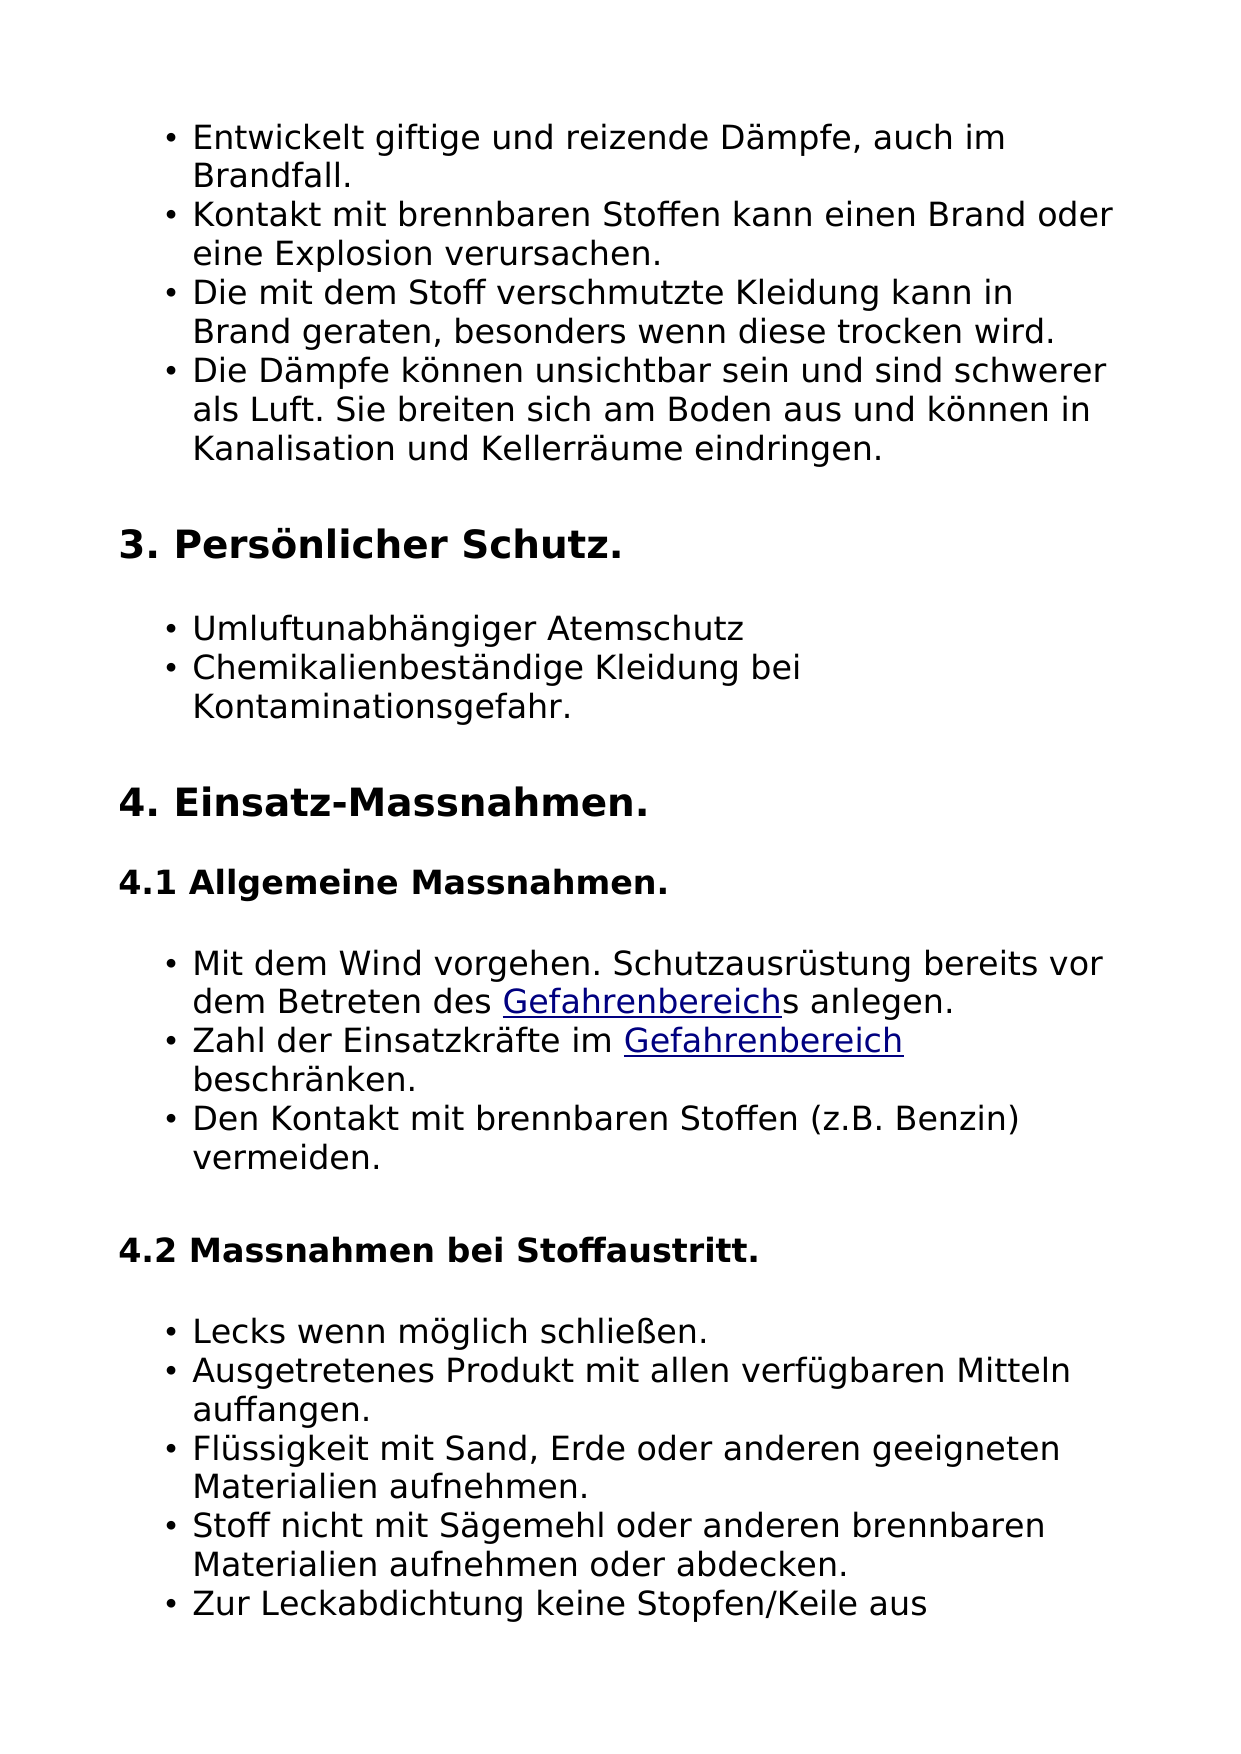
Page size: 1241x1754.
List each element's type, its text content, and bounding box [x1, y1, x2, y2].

list Mit dem Wind vorgehen. Schutzausrüstung bereits vor dem Betreten des Gefahrenbereichs anlegen. [177, 944, 1122, 1022]
list Zahl der Einsatzkräfte im Gefahrenbereich beschränken. [177, 1022, 1122, 1099]
subtitle 4.1 Allgemeine Massnahmen. [118, 863, 1122, 902]
list Den Kontakt mit brennbaren Stoffen (z.B. Benzin) vermeiden. [177, 1099, 1122, 1177]
list Lecks wenn möglich schließen. [177, 1312, 1122, 1351]
list Entwickelt giftige und reizende Dämpfe, auch im Brandfall. [177, 118, 1122, 196]
list Ausgetretenes Produkt mit allen verfügbaren Mitteln auffangen. [177, 1351, 1122, 1429]
list Flüssigkeit mit Sand, Erde oder anderen geeigneten Materialien aufnehmen. [177, 1429, 1122, 1507]
list Zur Leckabdichtung keine Stopfen/Keile aus [177, 1584, 1122, 1623]
list Kontakt mit brennbaren Stoffen kann einen Brand oder eine Explosion verursachen. [177, 196, 1122, 273]
subtitle 4. Einsatz-Massnahmen. [118, 781, 1122, 826]
list Stoff nicht mit Sägemehl oder anderen brennbaren Materialien aufnehmen oder abdecken. [177, 1507, 1122, 1584]
list Die mit dem Stoff verschmutzte Kleidung kann in Brand geraten, besonders wenn diese trocken wird. [177, 273, 1122, 351]
subtitle 3. Persönlicher Schutz. [118, 522, 1122, 567]
list Umluftunabhängiger Atemschutz [177, 609, 1122, 648]
list Die Dämpfe können unsichtbar sein und sind schwerer als Luft. Sie breiten sich am Boden aus und können in Kanalisation und Kellerräume eindringen. [177, 351, 1122, 468]
list Chemikalienbeständige Kleidung bei Kontaminationsgefahr. [177, 648, 1122, 726]
subtitle 4.2 Massnahmen bei Stoffaustritt. [118, 1232, 1122, 1271]
